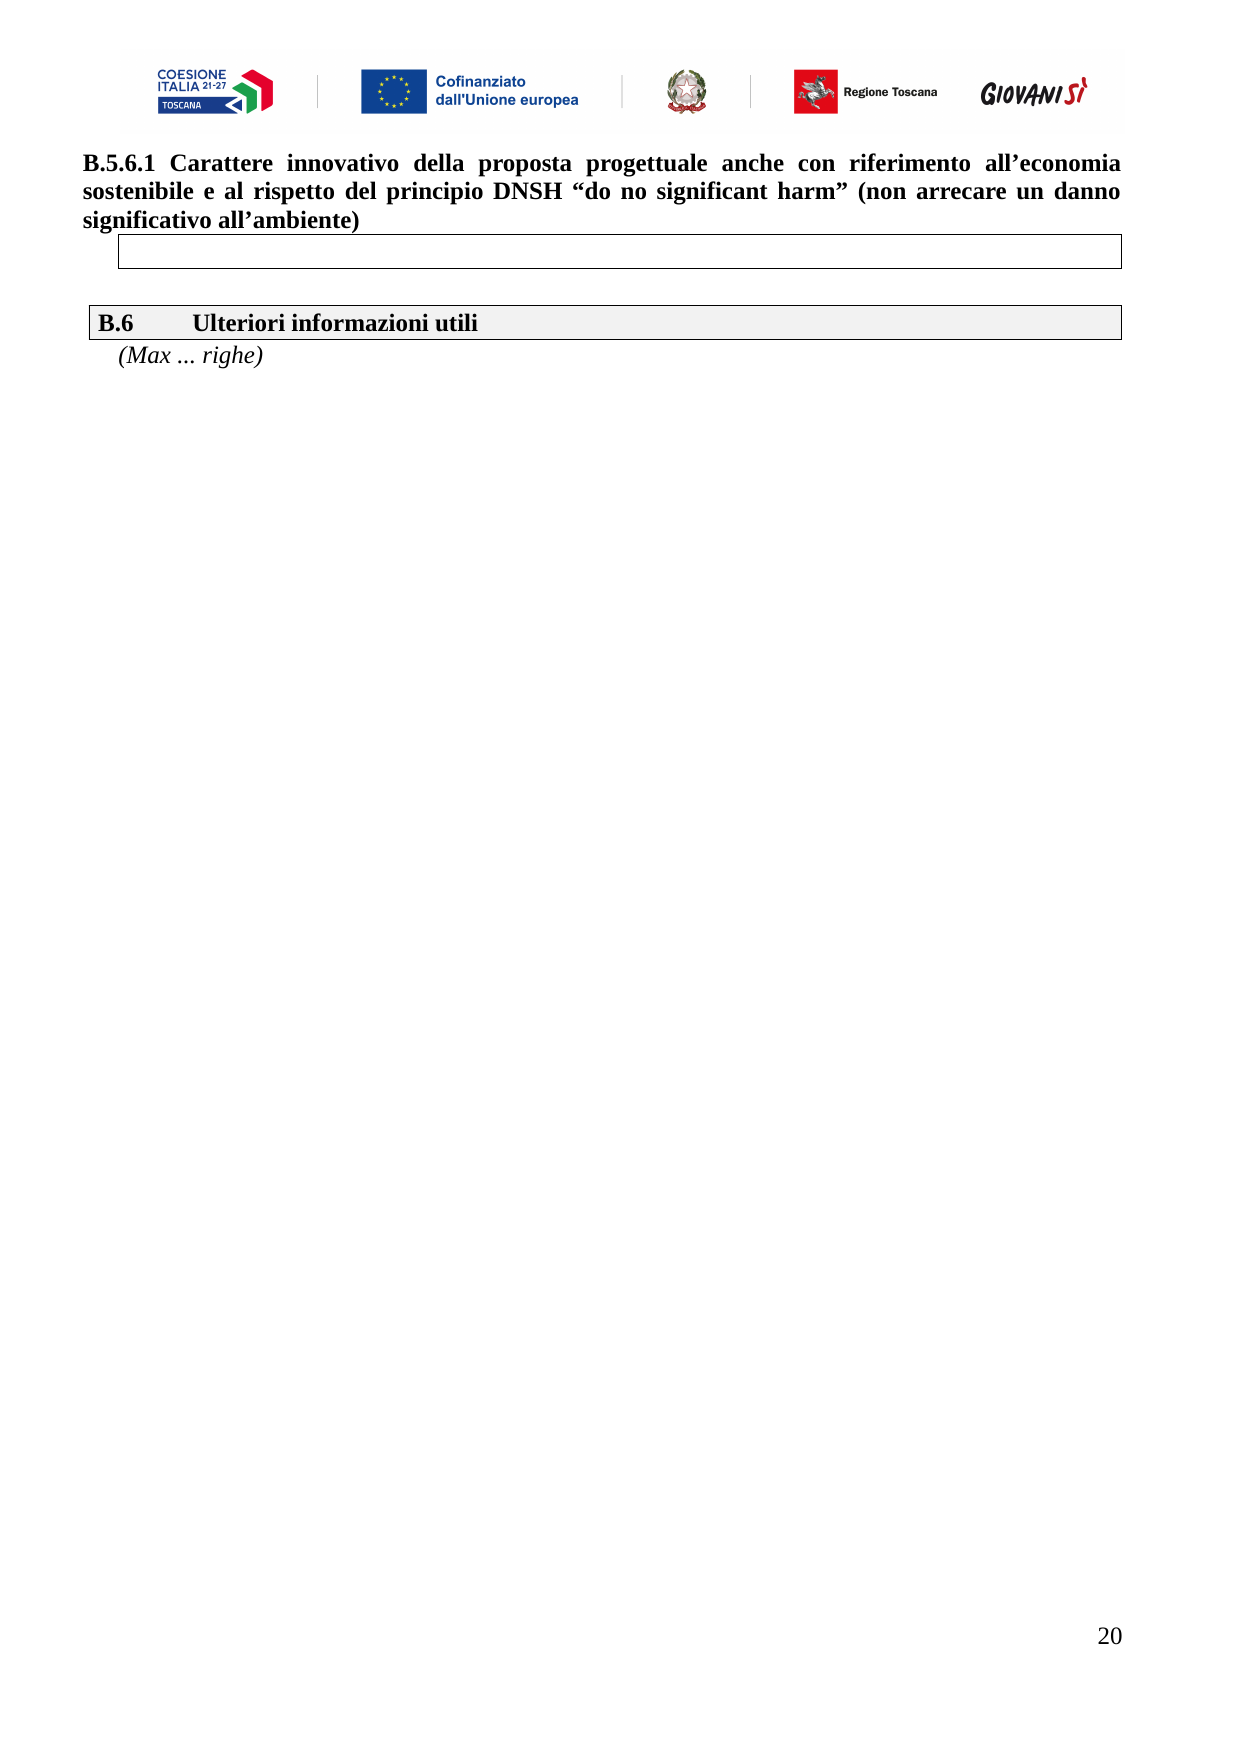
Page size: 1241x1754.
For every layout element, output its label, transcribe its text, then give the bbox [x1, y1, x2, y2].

text B.6 Ulteriori informazioni utili [90, 306, 1121, 339]
text (Max ... righe) [118, 340, 1122, 369]
picture [120, 49, 1125, 134]
text B.5.6.1 Carattere innovativo della proposta progettuale anche con riferimento all’economia sostenibile e al rispetto del principio DNSH “do no significant harm” (non arrecare un danno significativo all’ambiente) [83, 148, 1122, 234]
